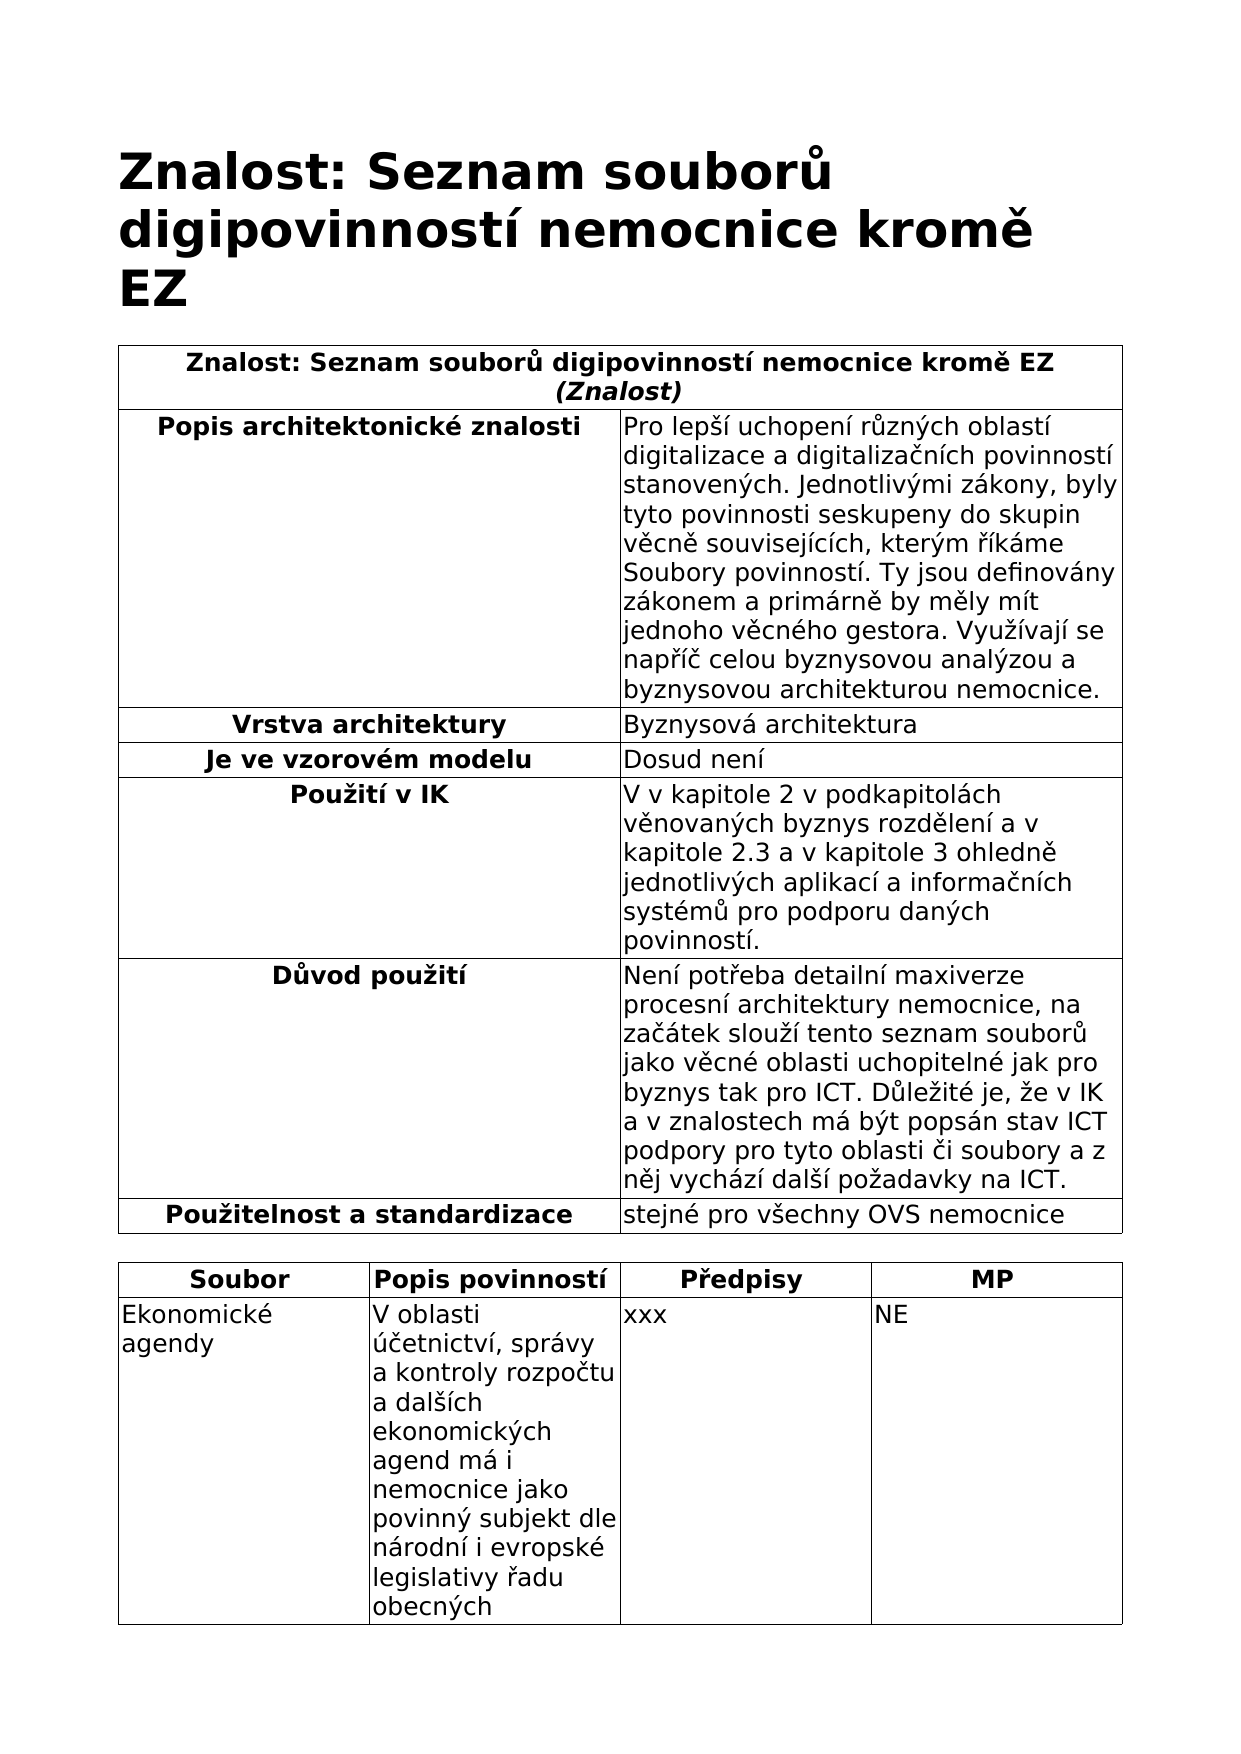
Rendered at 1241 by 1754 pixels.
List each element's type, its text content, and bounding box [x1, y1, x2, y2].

table_cell Není potřeba detailní maxiverze procesní architektury nemocnice, na začátek slouží tento seznam souborů jako věcné oblasti uchopitelné jak pro byznys tak pro ICT. Důležité je, že v IK a v znalostech má být popsán stav ICT podpory pro tyto oblasti či soubory a z něj vychází další požadavky na ICT. [621, 959, 1122, 1197]
table_header Soubor [119, 1263, 369, 1297]
table_cell Použití v IK [119, 778, 620, 958]
table_cell xxx [621, 1298, 871, 1624]
table_cell V v kapitole 2 v podkapitolách věnovaných byznys rozdělení a v kapitole 2.3 a v kapitole 3 ohledně jednotlivých aplikací a informačních systémů pro podporu daných povinností. [621, 778, 1122, 958]
table_cell Vrstva architektury [119, 708, 620, 742]
table_cell Důvod použití [119, 959, 620, 1197]
table_cell Pro lepší uchopení různých oblastí digitalizace a digitalizačních povinností stanovených. Jednotlivými zákony, byly tyto povinnosti seskupeny do skupin věcně souvisejících, kterým říkáme Soubory povinností. Ty jsou definovány zákonem a primárně by měly mít jednoho věcného gestora. Využívají se napříč celou byznysovou analýzou a byznysovou architekturou nemocnice. [621, 410, 1122, 707]
table_header MP [872, 1263, 1122, 1297]
table_cell stejné pro všechny OVS nemocnice [621, 1199, 1122, 1232]
table_header Předpisy [621, 1263, 871, 1297]
table_header Popis povinností [370, 1263, 620, 1297]
table_header Znalost: Seznam souborů digipovinností nemocnice kromě EZ (Znalost) [119, 346, 1122, 409]
table_cell NE [872, 1298, 1122, 1624]
table_cell Použitelnost a standardizace [119, 1199, 620, 1232]
table_cell Je ve vzorovém modelu [119, 743, 620, 777]
table_cell Ekonomické agendy [119, 1298, 369, 1624]
table_cell V oblasti účetnictví, správy a kontroly rozpočtu a dalších ekonomických agend má i nemocnice jako povinný subjekt dle národní i evropské legislativy řadu obecných [370, 1298, 620, 1624]
subtitle Znalost: Seznam souborů digipovinností nemocnice kromě EZ [118, 143, 1122, 318]
table_cell Popis architektonické znalosti [119, 410, 620, 707]
table_cell Byznysová architektura [621, 708, 1122, 742]
table_cell Dosud není [621, 743, 1122, 777]
